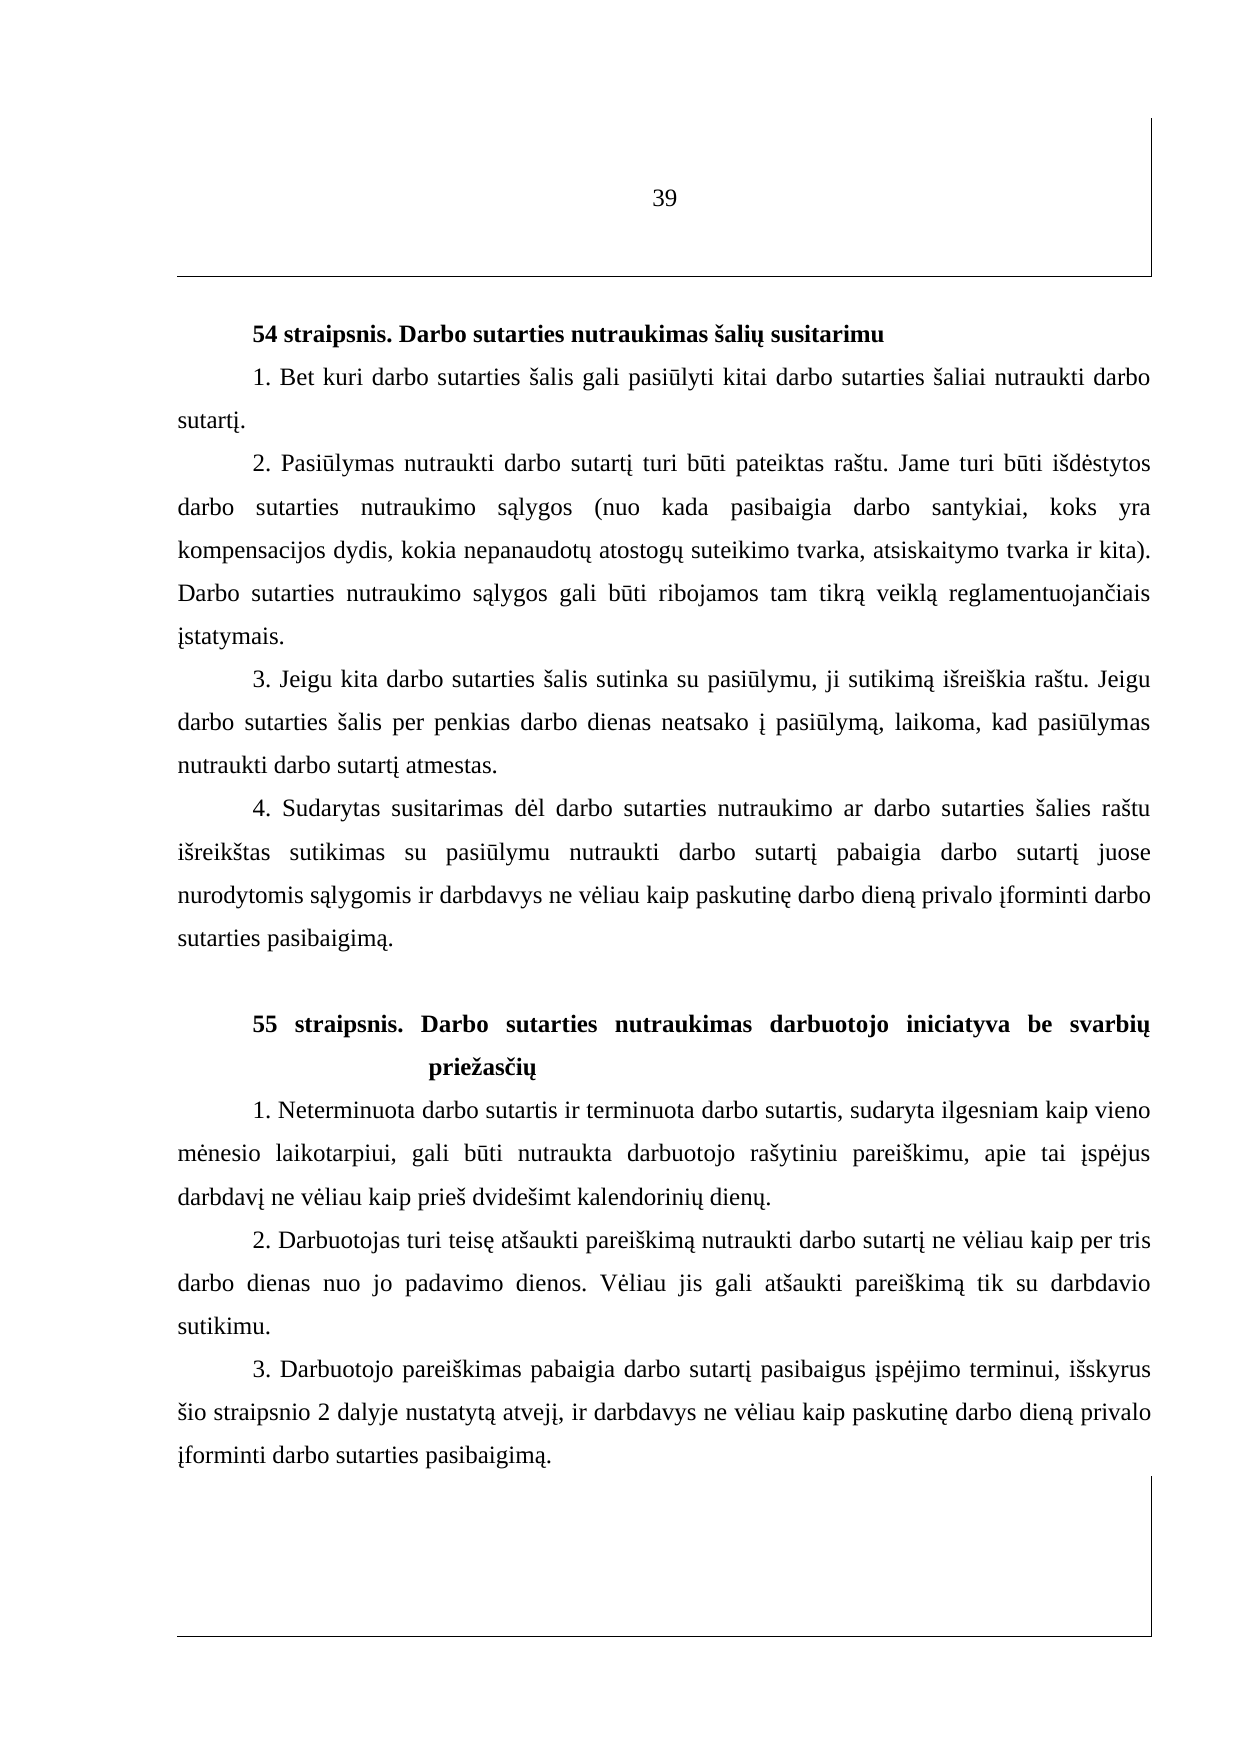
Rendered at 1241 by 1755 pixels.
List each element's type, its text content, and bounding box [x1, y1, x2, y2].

text 2. Pasiūlymas nutraukti darbo sutartį turi būti pateiktas raštu. Jame turi būti išdėstytos darbo sutarties nutraukimo sąlygos (nuo kada pasibaigia darbo santykiai, koks yra kompensacijos dydis, kokia nepanaudotų atostogų suteikimo tvarka, atsiskaitymo tvarka ir kita). Darbo sutarties nutraukimo sąlygos gali būti ribojamos tam tikrą veiklą reglamentuojančiais įstatymais. [177, 448, 1152, 650]
text 3. Jeigu kita darbo sutarties šalis sutinka su pasiūlymu, ji sutikimą išreiškia raštu. Jeigu darbo sutarties šalis per penkias darbo dienas neatsako į pasiūlymą, laikoma, kad pasiūlymas nutraukti darbo sutartį atmestas. [177, 664, 1152, 779]
text 4. Sudarytas susitarimas dėl darbo sutarties nutraukimo ar darbo sutarties šalies raštu išreikštas sutikimas su pasiūlymu nutraukti darbo sutartį pabaigia darbo sutartį juose nurodytomis sąlygomis ir darbdavys ne vėliau kaip paskutinę darbo dieną privalo įforminti darbo sutarties pasibaigimą. [177, 793, 1152, 952]
subtitle 55 straipsnis. Darbo sutarties nutraukimas darbuotojo iniciatyva be svarbių priežasčių [252, 1009, 1152, 1081]
text 1. Bet kuri darbo sutarties šalis gali pasiūlyti kitai darbo sutarties šaliai nutraukti darbo sutartį. [177, 362, 1152, 434]
text 1. Neterminuota darbo sutartis ir terminuota darbo sutartis, sudaryta ilgesniam kaip vieno mėnesio laikotarpiui, gali būti nutraukta darbuotojo rašytiniu pareiškimu, apie tai įspėjus darbdavį ne vėliau kaip prieš dvidešimt kalendorinių dienų. [177, 1095, 1152, 1210]
subtitle 54 straipsnis. Darbo sutarties nutraukimas šalių susitarimu [177, 319, 1152, 348]
text 2. Darbuotojas turi teisę atšaukti pareiškimą nutraukti darbo sutartį ne vėliau kaip per tris darbo dienas nuo jo padavimo dienos. Vėliau jis gali atšaukti pareiškimą tik su darbdavio sutikimu. [177, 1225, 1152, 1340]
text 3. Darbuotojo pareiškimas pabaigia darbo sutartį pasibaigus įspėjimo terminui, išskyrus šio straipsnio 2 dalyje nustatytą atvejį, ir darbdavys ne vėliau kaip paskutinę darbo dieną privalo įforminti darbo sutarties pasibaigimą. [177, 1354, 1152, 1469]
